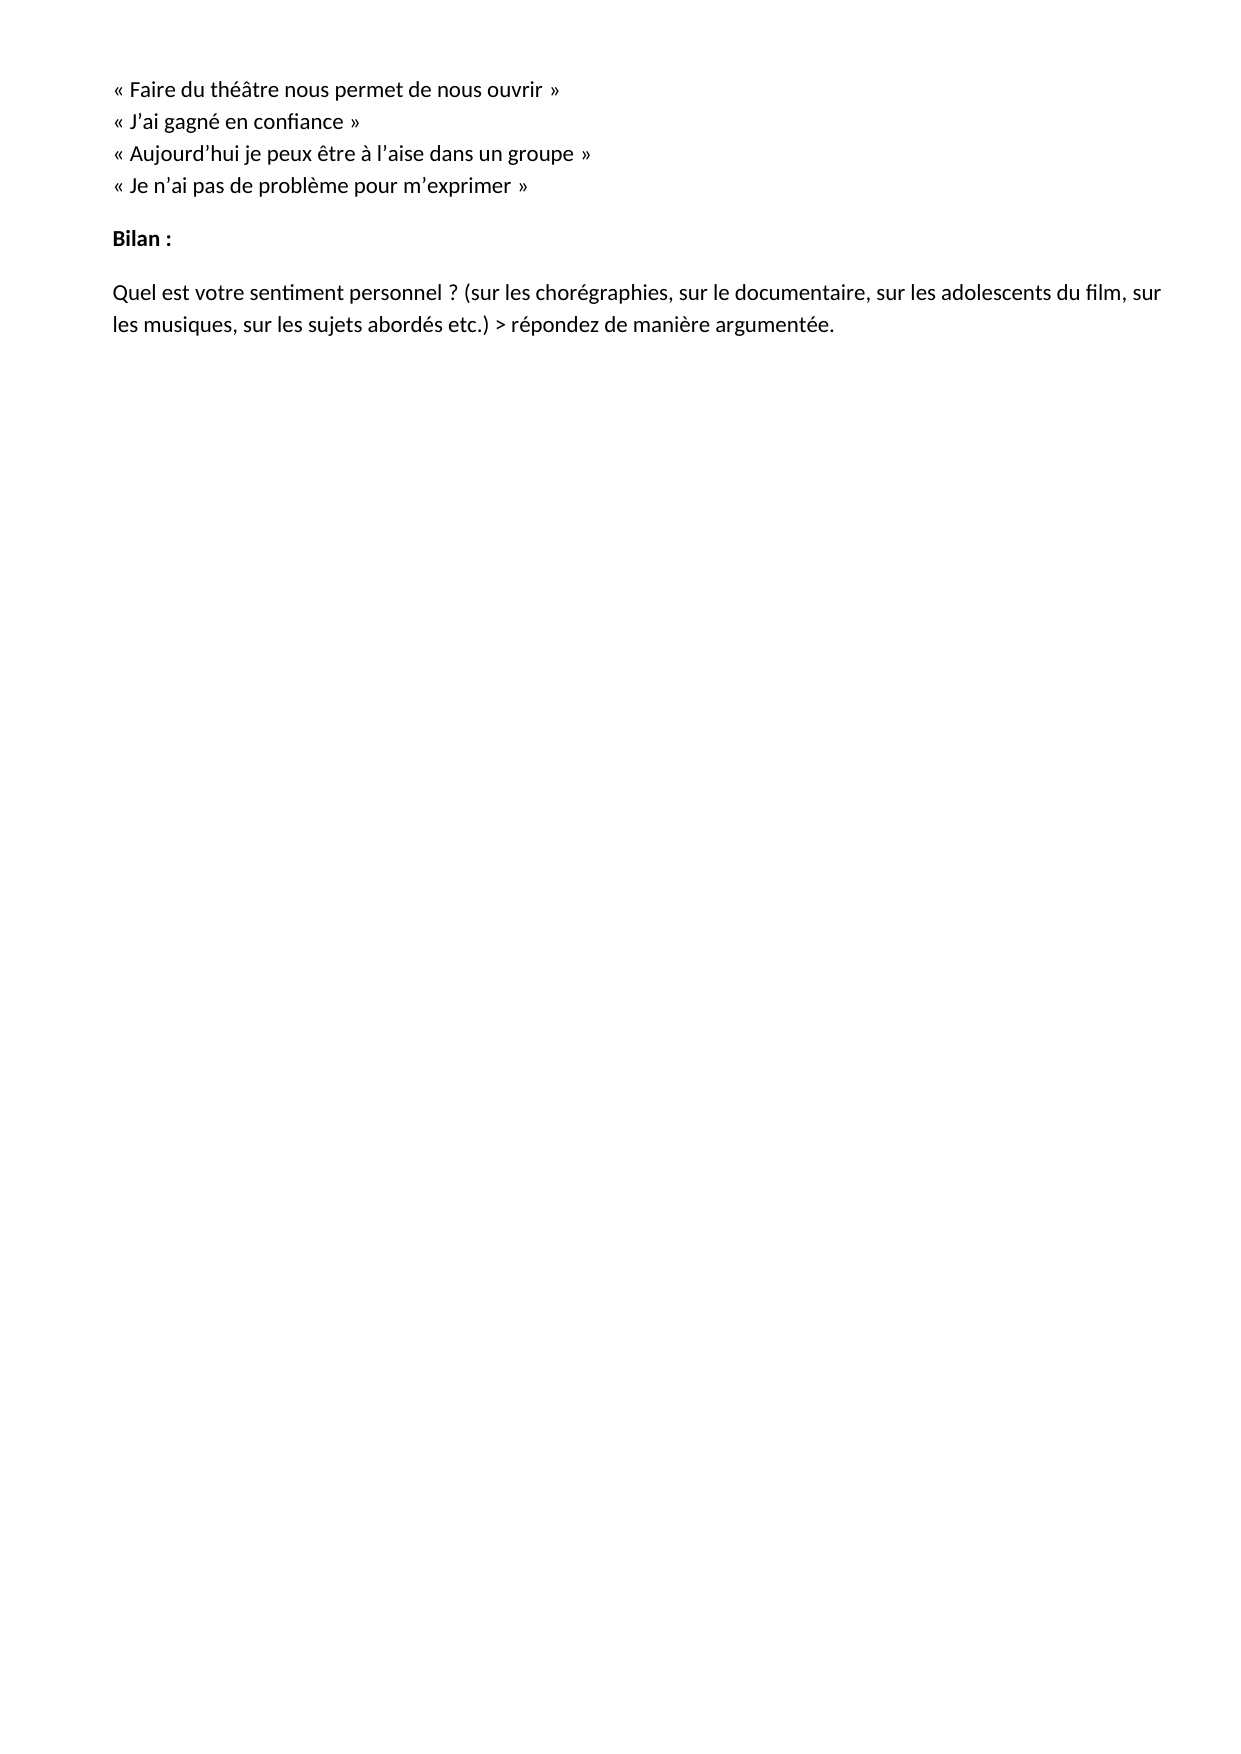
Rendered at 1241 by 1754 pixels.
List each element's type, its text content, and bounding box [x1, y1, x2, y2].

text « Je n’ai pas de problème pour m’exprimer » [112, 172, 1165, 199]
text « Faire du théâtre nous permet de nous ouvrir » [112, 75, 1165, 103]
text « J’ai gagné en confiance » [112, 107, 1165, 135]
text Quel est votre sentiment personnel ? (sur les chorégraphies, sur le documentaire, sur les adolescents du film, sur les musiques, sur les sujets abordés etc.) > répondez de manière argumentée. [112, 278, 1165, 338]
text « Aujourd’hui je peux être à l’aise dans un groupe » [112, 139, 1165, 167]
text Bilan : [112, 224, 1165, 253]
